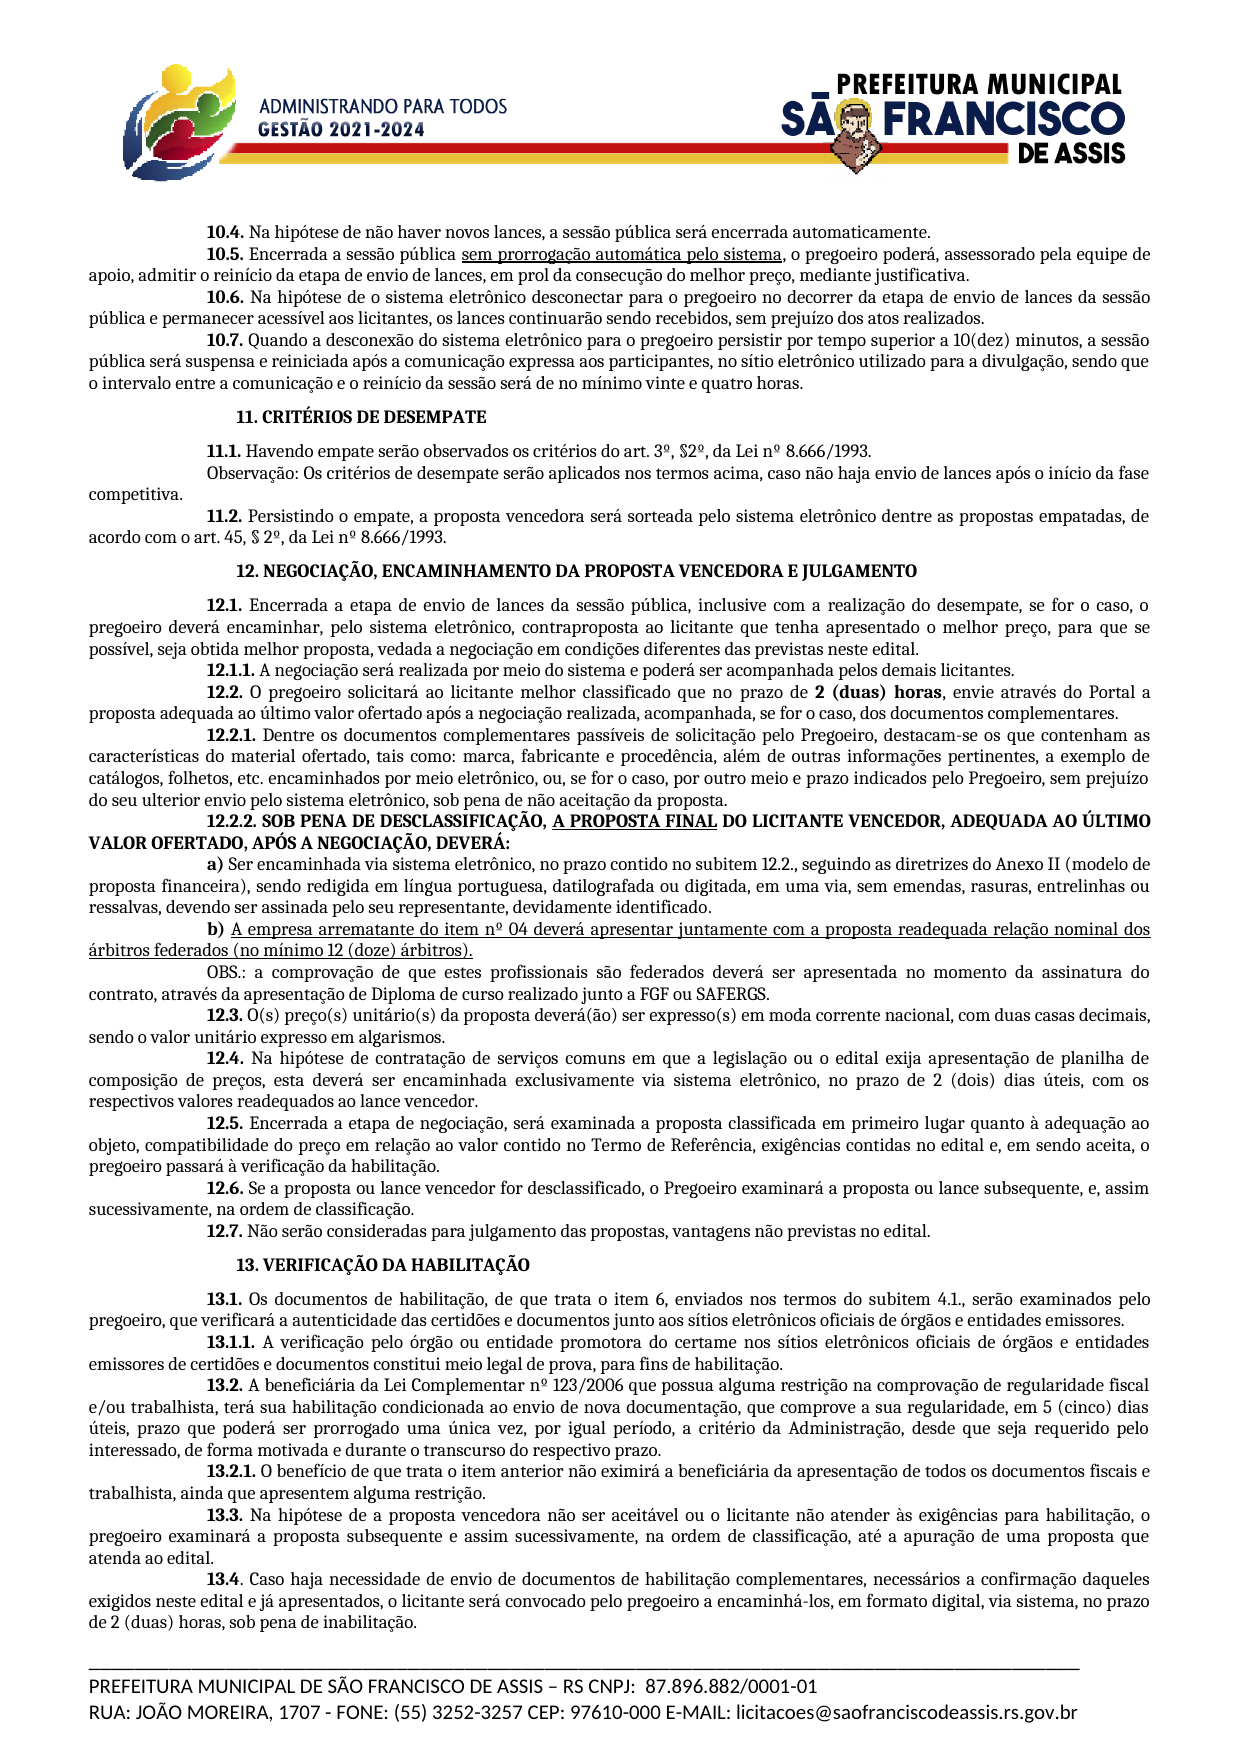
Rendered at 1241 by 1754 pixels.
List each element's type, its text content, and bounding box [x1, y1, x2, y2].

text 12.2.1. Dentre os documentos complementares passíveis de solicitação pelo Pregoeiro, destacam-se os que contenham as características do material ofertado, tais como: marca, fabricante e procedência, além de outras informações pertinentes, a exemplo de catálogos, folhetos, etc. encaminhados por meio eletrônico, ou, se for o caso, por outro meio e prazo indicados pelo Pregoeiro, sem prejuízo do seu ulterior envio pelo sistema eletrônico, sob pena de não aceitação da proposta. [89, 724, 1152, 811]
text OBS.: a comprovação de que estes profissionais são federados deverá ser apresentada no momento da assinatura do contrato, através da apresentação de Diploma de curso realizado junto a FGF ou SAFERGS. [89, 962, 1152, 1005]
text 12.3. O(s) preço(s) unitário(s) da proposta deverá(ão) ser expresso(s) em moda corrente nacional, com duas casas decimais, sendo o valor unitário expresso em algarismos. [89, 1005, 1152, 1048]
text 12.6. Se a proposta ou lance vencedor for desclassificado, o Pregoeiro examinará a proposta ou lance subsequente, e, assim sucessivamente, na ordem de classificação. [89, 1177, 1152, 1220]
text 12.7. Não serão consideradas para julgamento das propostas, vantagens não previstas no edital. [89, 1220, 1152, 1242]
text 13.3. Na hipótese de a proposta vencedora não ser aceitável ou o licitante não atender às exigências para habilitação, o pregoeiro examinará a proposta subsequente e assim sucessivamente, na ordem de classificação, até a apuração de uma proposta que atenda ao edital. [89, 1504, 1152, 1569]
text 10.6. Na hipótese de o sistema eletrônico desconectar para o pregoeiro no decorrer da etapa de envio de lances da sessão pública e permanecer acessível aos licitantes, os lances continuarão sendo recebidos, sem prejuízo dos atos realizados. [89, 286, 1152, 329]
text 11.1. Havendo empate serão observados os critérios do art. 3º, §2º, da Lei nº 8.666/1993. [89, 441, 1152, 462]
text b) A empresa arrematante do item nº 04 deverá apresentar juntamente com a proposta readequada relação nominal dos árbitros federados (no mínimo 12 (doze) árbitros). [89, 918, 1152, 962]
text 12.1.1. A negociação será realizada por meio do sistema e poderá ser acompanhada pelos demais licitantes. [89, 660, 1152, 681]
text 13.2.1. O benefício de que trata o item anterior não eximirá a beneficiária da apresentação de todos os documentos fiscais e trabalhista, ainda que apresentem alguma restrição. [89, 1461, 1152, 1504]
text 13.1. Os documentos de habilitação, de que trata o item 6, enviados nos termos do subitem 4.1., serão examinados pelo pregoeiro, que verificará a autenticidade das certidões e documentos junto aos sítios eletrônicos oficiais de órgãos e entidades emissores. [89, 1288, 1152, 1332]
text 12.1. Encerrada a etapa de envio de lances da sessão pública, inclusive com a realização do desempate, se for o caso, o pregoeiro deverá encaminhar, pelo sistema eletrônico, contraproposta ao licitante que tenha apresentado o melhor preço, para que se possível, seja obtida melhor proposta, vedada a negociação em condições diferentes das previstas neste edital. [89, 595, 1152, 660]
text 12.2.2. SOB PENA DE DESCLASSIFICAÇÃO, A PROPOSTA FINAL DO LICITANTE VENCEDOR, ADEQUADA AO ÚLTIMO VALOR OFERTADO, APÓS A NEGOCIAÇÃO, DEVERÁ: [89, 811, 1152, 854]
text 11.2. Persistindo o empate, a proposta vencedora será sorteada pelo sistema eletrônico dentre as propostas empatadas, de acordo com o art. 45, § 2º, da Lei nº 8.666/1993. [89, 505, 1152, 548]
text a) Ser encaminhada via sistema eletrônico, no prazo contido no subitem 12.2., seguindo as diretrizes do Anexo II (modelo de proposta financeira), sendo redigida em língua portuguesa, datilografada ou digitada, em uma via, sem emendas, rasuras, entrelinhas ou ressalvas, devendo ser assinada pelo seu representante, devidamente identificado. [89, 854, 1152, 918]
text 10.5. Encerrada a sessão pública sem prorrogação automática pelo sistema, o pregoeiro poderá, assessorado pela equipe de apoio, admitir o reinício da etapa de envio de lances, em prol da consecução do melhor preço, mediante justificativa. [89, 243, 1152, 286]
text 12.5. Encerrada a etapa de negociação, será examinada a proposta classificada em primeiro lugar quanto à adequação ao objeto, compatibilidade do preço em relação ao valor contido no Termo de Referência, exigências contidas no edital e, em sendo aceita, o pregoeiro passará à verificação da habilitação. [89, 1112, 1152, 1177]
text 13.1.1. A verificação pelo órgão ou entidade promotora do certame nos sítios eletrônicos oficiais de órgãos e entidades emissores de certidões e documentos constitui meio legal de prova, para fins de habilitação. [89, 1332, 1152, 1375]
text 13.2. A beneficiária da Lei Complementar nº 123/2006 que possua alguma restrição na comprovação de regularidade fiscal e/ou trabalhista, terá sua habilitação condicionada ao envio de nova documentação, que comprove a sua regularidade, em 5 (cinco) dias úteis, prazo que poderá ser prorrogado uma única vez, por igual período, a critério da Administração, desde que seja requerido pelo interessado, de forma motivada e durante o transcurso do respectivo prazo. [89, 1375, 1152, 1461]
text 12.4. Na hipótese de contratação de serviços comuns em que a legislação ou o edital exija apresentação de planilha de composição de preços, esta deverá ser encaminhada exclusivamente via sistema eletrônico, no prazo de 2 (dois) dias úteis, com os respectivos valores readequados ao lance vencedor. [89, 1048, 1152, 1112]
text 11. CRITÉRIOS DE DESEMPATE [89, 407, 1152, 428]
text Observação: Os critérios de desempate serão aplicados nos termos acima, caso não haja envio de lances após o início da fase competitiva. [89, 462, 1152, 505]
text 12.2. O pregoeiro solicitará ao licitante melhor classificado que no prazo de 2 (duas) horas, envie através do Portal a proposta adequada ao último valor ofertado após a negociação realizada, acompanhada, se for o caso, dos documentos complementares. [89, 681, 1152, 724]
text 10.4. Na hipótese de não haver novos lances, a sessão pública será encerrada automaticamente. [89, 222, 1152, 243]
text 12. NEGOCIAÇÃO, ENCAMINHAMENTO DA PROPOSTA VENCEDORA E JULGAMENTO [89, 561, 1152, 582]
text 13. VERIFICAÇÃO DA HABILITAÇÃO [89, 1254, 1152, 1276]
text 13.4. Caso haja necessidade de envio de documentos de habilitação complementares, necessários a confirmação daqueles exigidos neste edital e já apresentados, o licitante será convocado pelo pregoeiro a encaminhá-los, em formato digital, via sistema, no prazo de 2 (duas) horas, sob pena de inabilitação. [89, 1569, 1152, 1633]
text 10.7. Quando a desconexão do sistema eletrônico para o pregoeiro persistir por tempo superior a 10(dez) minutos, a sessão pública será suspensa e reiniciada após a comunicação expressa aos participantes, no sítio eletrônico utilizado para a divulgação, sendo que o intervalo entre a comunicação e o reinício da sessão será de no mínimo vinte e quatro horas. [89, 329, 1152, 394]
